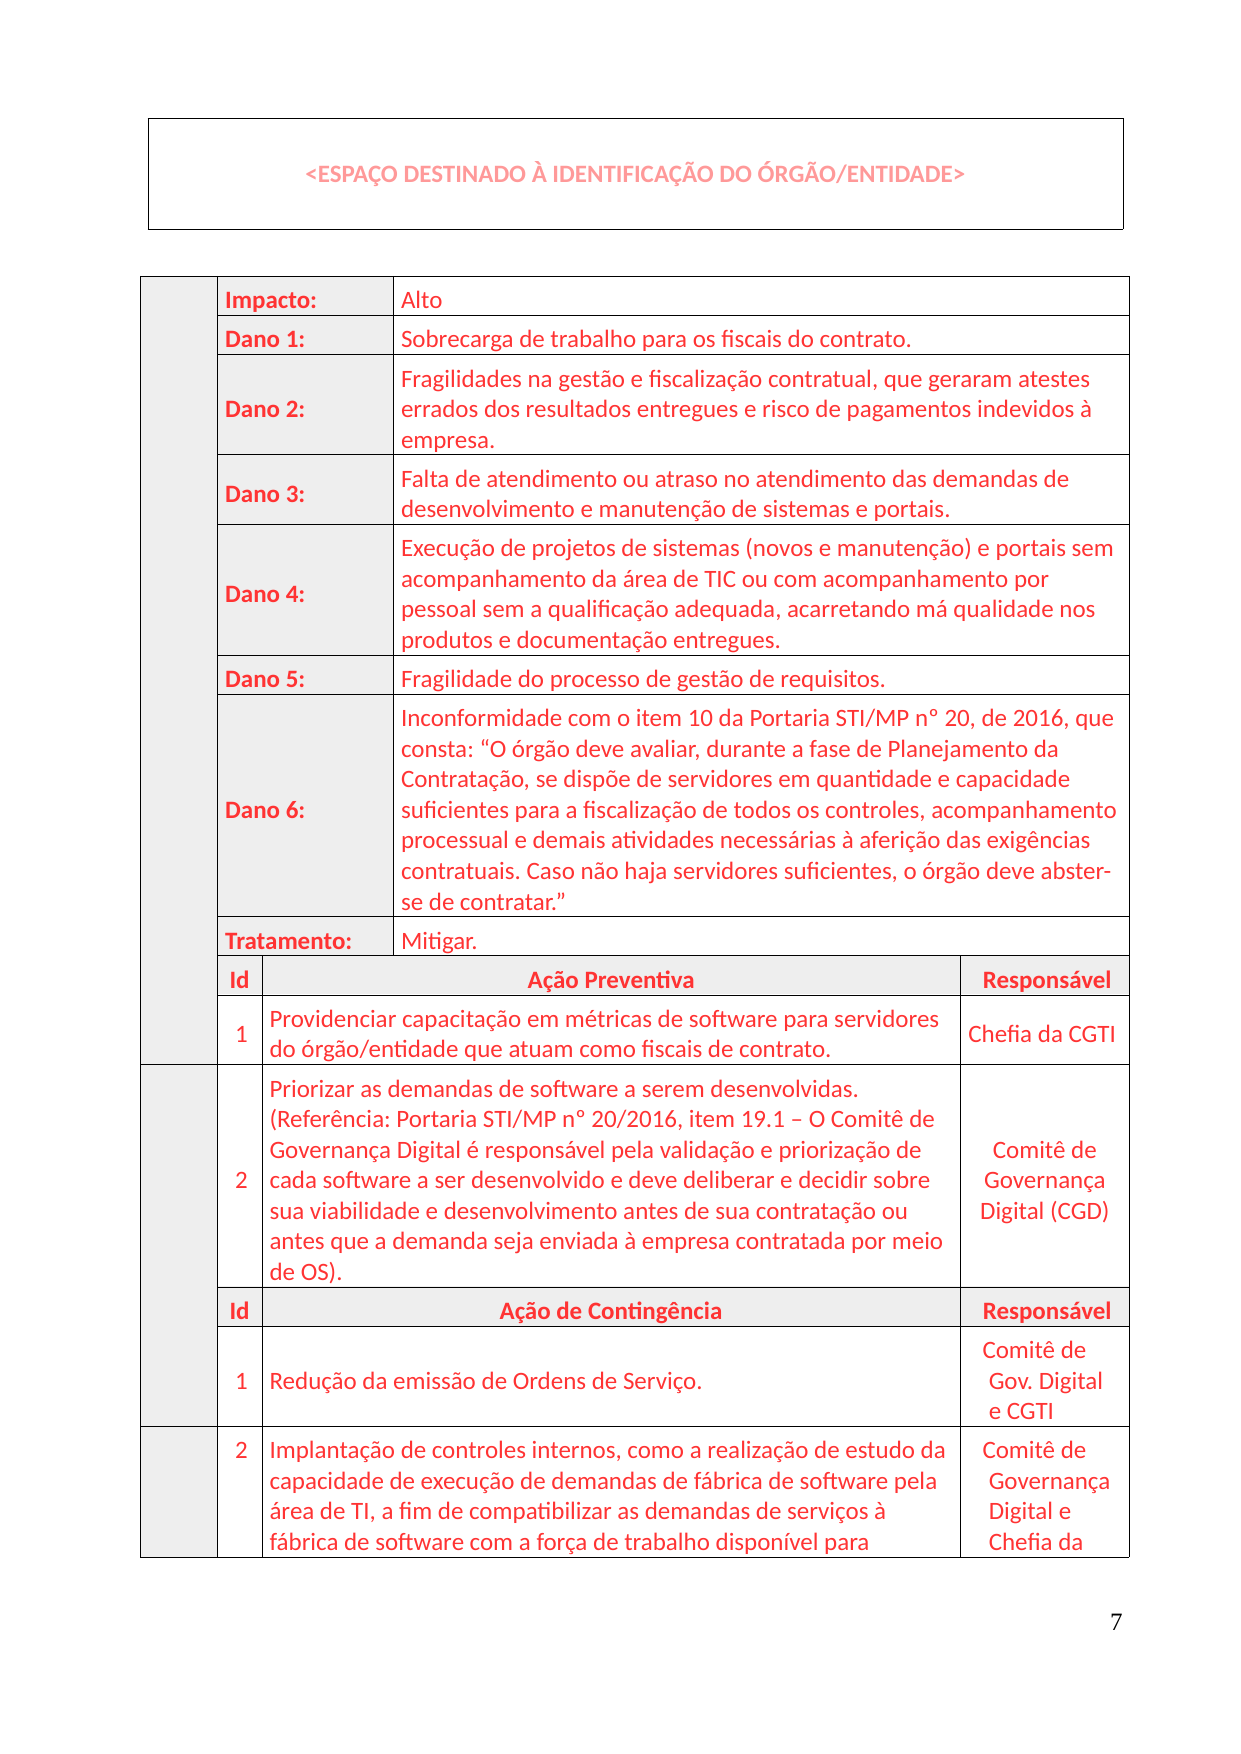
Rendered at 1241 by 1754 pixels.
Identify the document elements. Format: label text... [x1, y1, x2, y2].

table_cell Providenciar capacitação em métricas de software para servidores do órgão/entidade que atuam como fiscais de contrato. [263, 996, 960, 1064]
table_cell Dano 5: [218, 656, 393, 694]
table_cell [141, 1427, 217, 1557]
table_cell Tratamento: [218, 917, 393, 955]
table_cell Fragilidades na gestão e fiscalização contratual, que geraram atestes errados dos resultados entregues e risco de pagamentos indevidos à empresa. [394, 355, 1129, 454]
table_cell Implantação de controles internos, como a realização de estudo da capacidade de execução de demandas de fábrica de software pela área de TI, a fim de compatibilizar as demandas de serviços à fábrica de software com a força de trabalho disponível para [263, 1427, 960, 1557]
table_cell Redução da emissão de Ordens de Serviço. [263, 1327, 960, 1426]
table_cell [141, 1065, 217, 1426]
table_cell Priorizar as demandas de software a serem desenvolvidas. (Referência: Portaria STI/MP nº 20/2016, item 19.1 – O Comitê de Governança Digital é responsável pela validação e priorização de cada software a ser desenvolvido e deve deliberar e decidir sobre sua viabilidade e desenvolvimento antes de sua contratação ou antes que a demanda seja enviada à empresa contratada por meio de OS). [263, 1065, 960, 1286]
table_cell Falta de atendimento ou atraso no atendimento das demandas de desenvolvimento e manutenção de sistemas e portais. [394, 455, 1129, 524]
table_cell Fragilidade do processo de gestão de requisitos. [394, 656, 1129, 694]
table_cell Mitigar. [394, 917, 1129, 955]
table_cell Comitê de Governança Digital (CGD) [961, 1065, 1129, 1286]
table_cell Comitê de Gov. Digital e CGTI [961, 1327, 1129, 1426]
table_cell Dano 2: [218, 355, 393, 454]
table_cell Dano 3: [218, 455, 393, 524]
table_cell Dano 4: [218, 525, 393, 655]
table_cell 1 [218, 996, 262, 1064]
table_cell Dano 6: [218, 695, 393, 916]
table_cell Ação de Contingência [263, 1288, 960, 1326]
table_cell Execução de projetos de sistemas (novos e manutenção) e portais sem acompanhamento da área de TIC ou com acompanhamento por pessoal sem a qualificação adequada, acarretando má qualidade nos produtos e documentação entregues. [394, 525, 1129, 655]
table_cell Responsável [961, 956, 1129, 994]
table_cell Ação Preventiva [263, 956, 960, 994]
table_cell Comitê de Governança Digital e Chefia da [961, 1427, 1129, 1557]
table_cell 2 [218, 1427, 262, 1557]
table_cell Dano 1: [218, 316, 393, 354]
table_cell Chefia da CGTI [961, 996, 1129, 1064]
table_cell Inconformidade com o item 10 da Portaria STI/MP nº 20, de 2016, que consta: “O órgão deve avaliar, durante a fase de Planejamento da Contratação, se dispõe de servidores em quantidade e capacidade suficientes para a fiscalização de todos os controles, acompanhamento processual e demais atividades necessárias à aferição das exigências contratuais. Caso não haja servidores suficientes, o órgão deve abster-se de contratar.” [394, 695, 1129, 916]
table_cell 2 [218, 1065, 262, 1286]
table_cell Impacto: [218, 277, 393, 315]
table_header [141, 277, 217, 1064]
table_cell Responsável [961, 1288, 1129, 1326]
table_cell Id [218, 1288, 262, 1326]
table_cell 1 [218, 1327, 262, 1426]
table_cell Sobrecarga de trabalho para os fiscais do contrato. [394, 316, 1129, 354]
table_cell Alto [394, 277, 1129, 315]
table_cell Id [218, 956, 262, 994]
